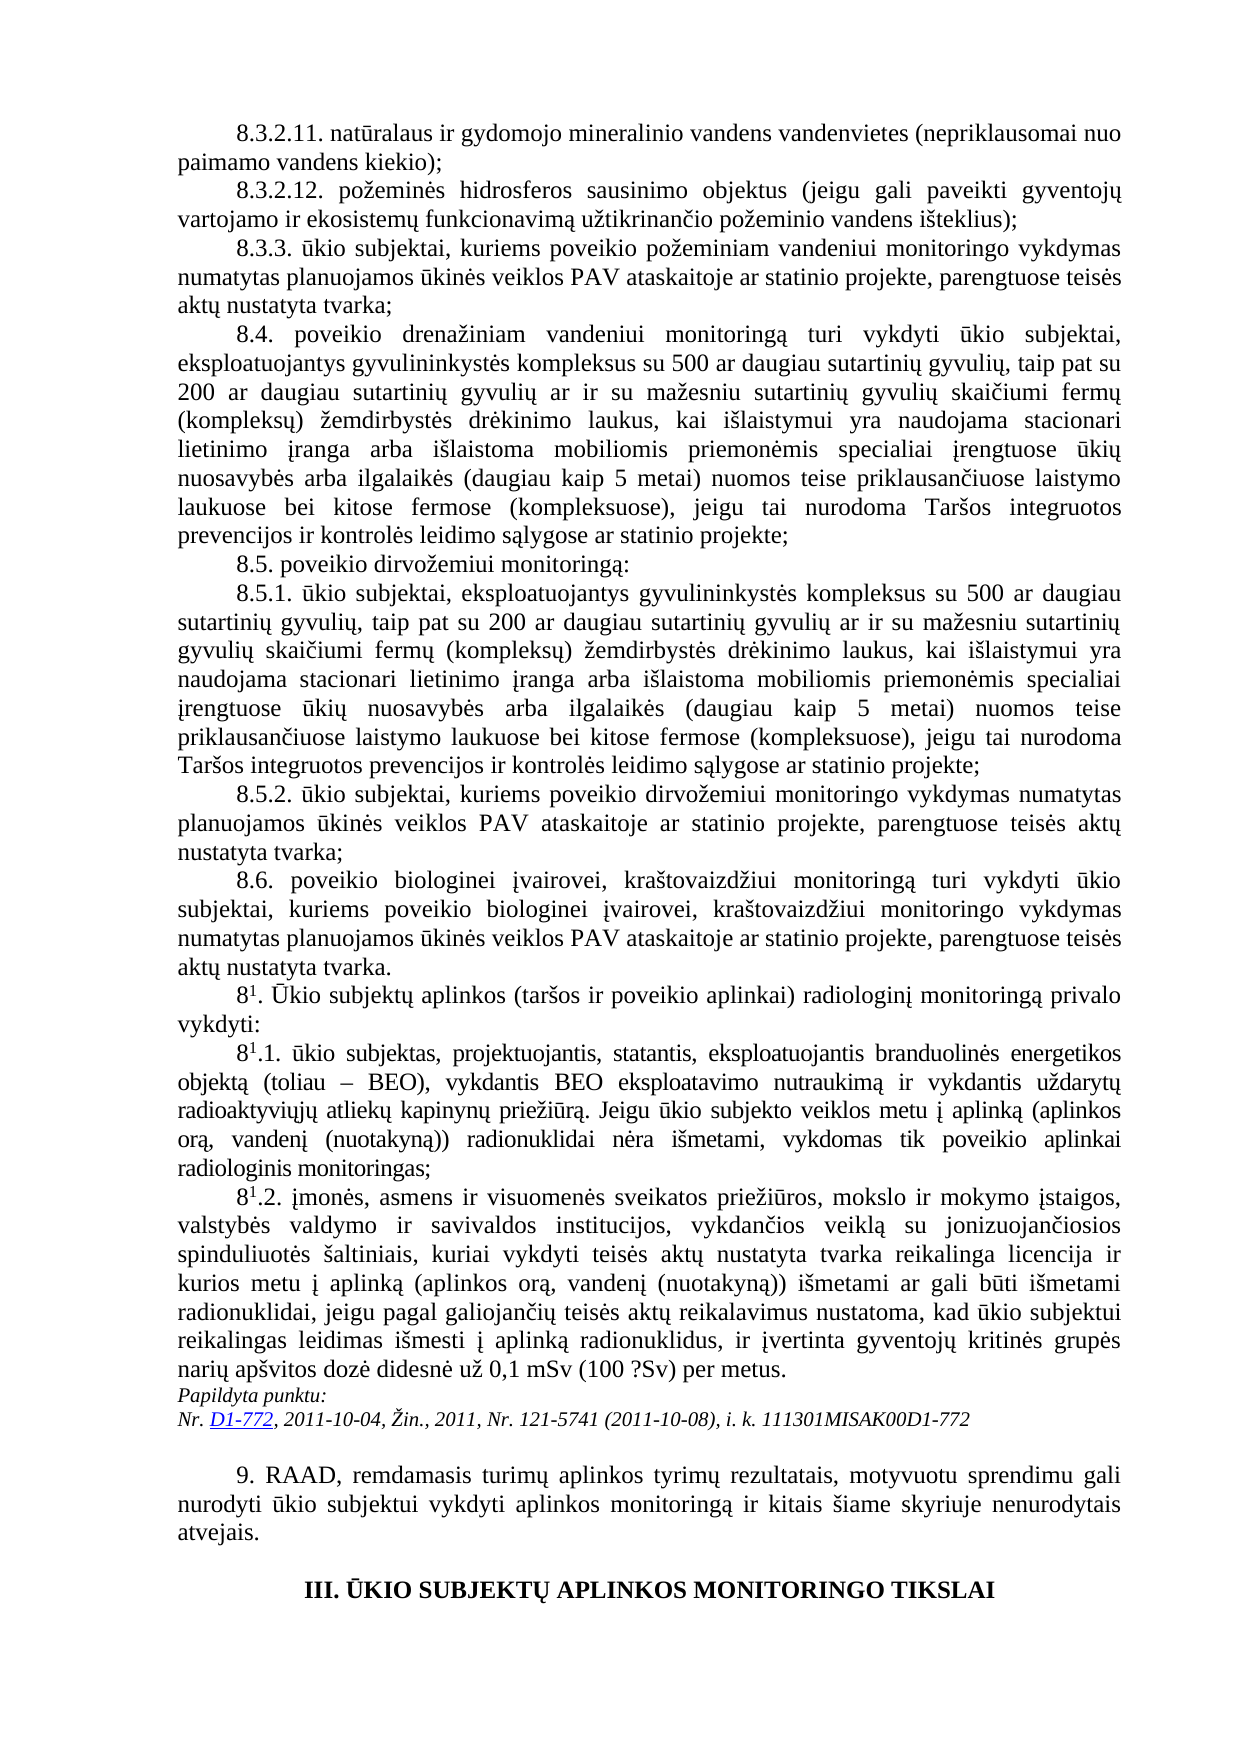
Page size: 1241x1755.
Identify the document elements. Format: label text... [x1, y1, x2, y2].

text 9. RAAD, remdamasis turimų aplinkos tyrimų rezultatais, motyvuotu sprendimu gali nurodyti ūkio subjektui vykdyti aplinkos monitoringą ir kitais šiame skyriuje nenurodytais atvejais. [177, 1460, 1122, 1546]
text 8.4. poveikio drenažiniam vandeniui monitoringą turi vykdyti ūkio subjektai, eksploatuojantys gyvulininkystės kompleksus su 500 ar daugiau sutartinių gyvulių, taip pat su 200 ar daugiau sutartinių gyvulių ar ir su mažesniu sutartinių gyvulių skaičiumi fermų (kompleksų) žemdirbystės drėkinimo laukus, kai išlaistymui yra naudojama stacionari lietinimo įranga arba išlaistoma mobiliomis priemonėmis specialiai įrengtuose ūkių nuosavybės arba ilgalaikės (daugiau kaip 5 metai) nuomos teise priklausančiuose laistymo laukuose bei kitose fermose (kompleksuose), jeigu tai nurodoma Taršos integruotos prevencijos ir kontrolės leidimo sąlygose ar statinio projekte; [177, 319, 1122, 549]
text 8.3.2.12. požeminės hidrosferos sausinimo objektus (jeigu gali paveikti gyventojų vartojamo ir ekosistemų funkcionavimą užtikrinančio požeminio vandens išteklius); [177, 176, 1122, 233]
text 8.3.2.11. natūralaus ir gydomojo mineralinio vandens vandenvietes (nepriklausomai nuo paimamo vandens kiekio); [177, 118, 1122, 176]
text 81. Ūkio subjektų aplinkos (taršos ir poveikio aplinkai) radiologinį monitoringą privalo vykdyti: [177, 981, 1122, 1038]
text 8.5. poveikio dirvožemiui monitoringą: [177, 549, 1122, 578]
text III. ŪKIO SUBJEKTŲ APLINKOS MONITORINGO TIKSLAI [177, 1575, 1122, 1604]
text 8.6. poveikio biologinei įvairovei, kraštovaizdžiui monitoringą turi vykdyti ūkio subjektai, kuriems poveikio biologinei įvairovei, kraštovaizdžiui monitoringo vykdymas numatytas planuojamos ūkinės veiklos PAV ataskaitoje ar statinio projekte, parengtuose teisės aktų nustatyta tvarka. [177, 866, 1122, 981]
text 8.5.2. ūkio subjektai, kuriems poveikio dirvožemiui monitoringo vykdymas numatytas planuojamos ūkinės veiklos PAV ataskaitoje ar statinio projekte, parengtuose teisės aktų nustatyta tvarka; [177, 779, 1122, 866]
text Papildyta punktu: [177, 1383, 1122, 1407]
text 81.1. ūkio subjektas, projektuojantis, statantis, eksploatuojantis branduolinės energetikos objektą (toliau – BEO), vykdantis BEO eksploatavimo nutraukimą ir vykdantis uždarytų radioaktyviųjų atliekų kapinynų priežiūrą. Jeigu ūkio subjekto veiklos metu į aplinką (aplinkos orą, vandenį (nuotakyną)) radionuklidai nėra išmetami, vykdomas tik poveikio aplinkai radiologinis monitoringas; [177, 1038, 1122, 1182]
text 8.3.3. ūkio subjektai, kuriems poveikio požeminiam vandeniui monitoringo vykdymas numatytas planuojamos ūkinės veiklos PAV ataskaitoje ar statinio projekte, parengtuose teisės aktų nustatyta tvarka; [177, 233, 1122, 319]
text 8.5.1. ūkio subjektai, eksploatuojantys gyvulininkystės kompleksus su 500 ar daugiau sutartinių gyvulių, taip pat su 200 ar daugiau sutartinių gyvulių ar ir su mažesniu sutartinių gyvulių skaičiumi fermų (kompleksų) žemdirbystės drėkinimo laukus, kai išlaistymui yra naudojama stacionari lietinimo įranga arba išlaistoma mobiliomis priemonėmis specialiai įrengtuose ūkių nuosavybės arba ilgalaikės (daugiau kaip 5 metai) nuomos teise priklausančiuose laistymo laukuose bei kitose fermose (kompleksuose), jeigu tai nurodoma Taršos integruotos prevencijos ir kontrolės leidimo sąlygose ar statinio projekte; [177, 578, 1122, 779]
text Nr. D1-772, 2011-10-04, Žin., 2011, Nr. 121-5741 (2011-10-08), i. k. 111301MISAK00D1-772 [177, 1407, 1122, 1431]
text 81.2. įmonės, asmens ir visuomenės sveikatos priežiūros, mokslo ir mokymo įstaigos, valstybės valdymo ir savivaldos institucijos, vykdančios veiklą su jonizuojančiosios spinduliuotės šaltiniais, kuriai vykdyti teisės aktų nustatyta tvarka reikalinga licencija ir kurios metu į aplinką (aplinkos orą, vandenį (nuotakyną)) išmetami ar gali būti išmetami radionuklidai, jeigu pagal galiojančių teisės aktų reikalavimus nustatoma, kad ūkio subjektui reikalingas leidimas išmesti į aplinką radionuklidus, ir įvertinta gyventojų kritinės grupės narių apšvitos dozė didesnė už 0,1 mSv (100 ?Sv) per metus. [177, 1182, 1122, 1383]
